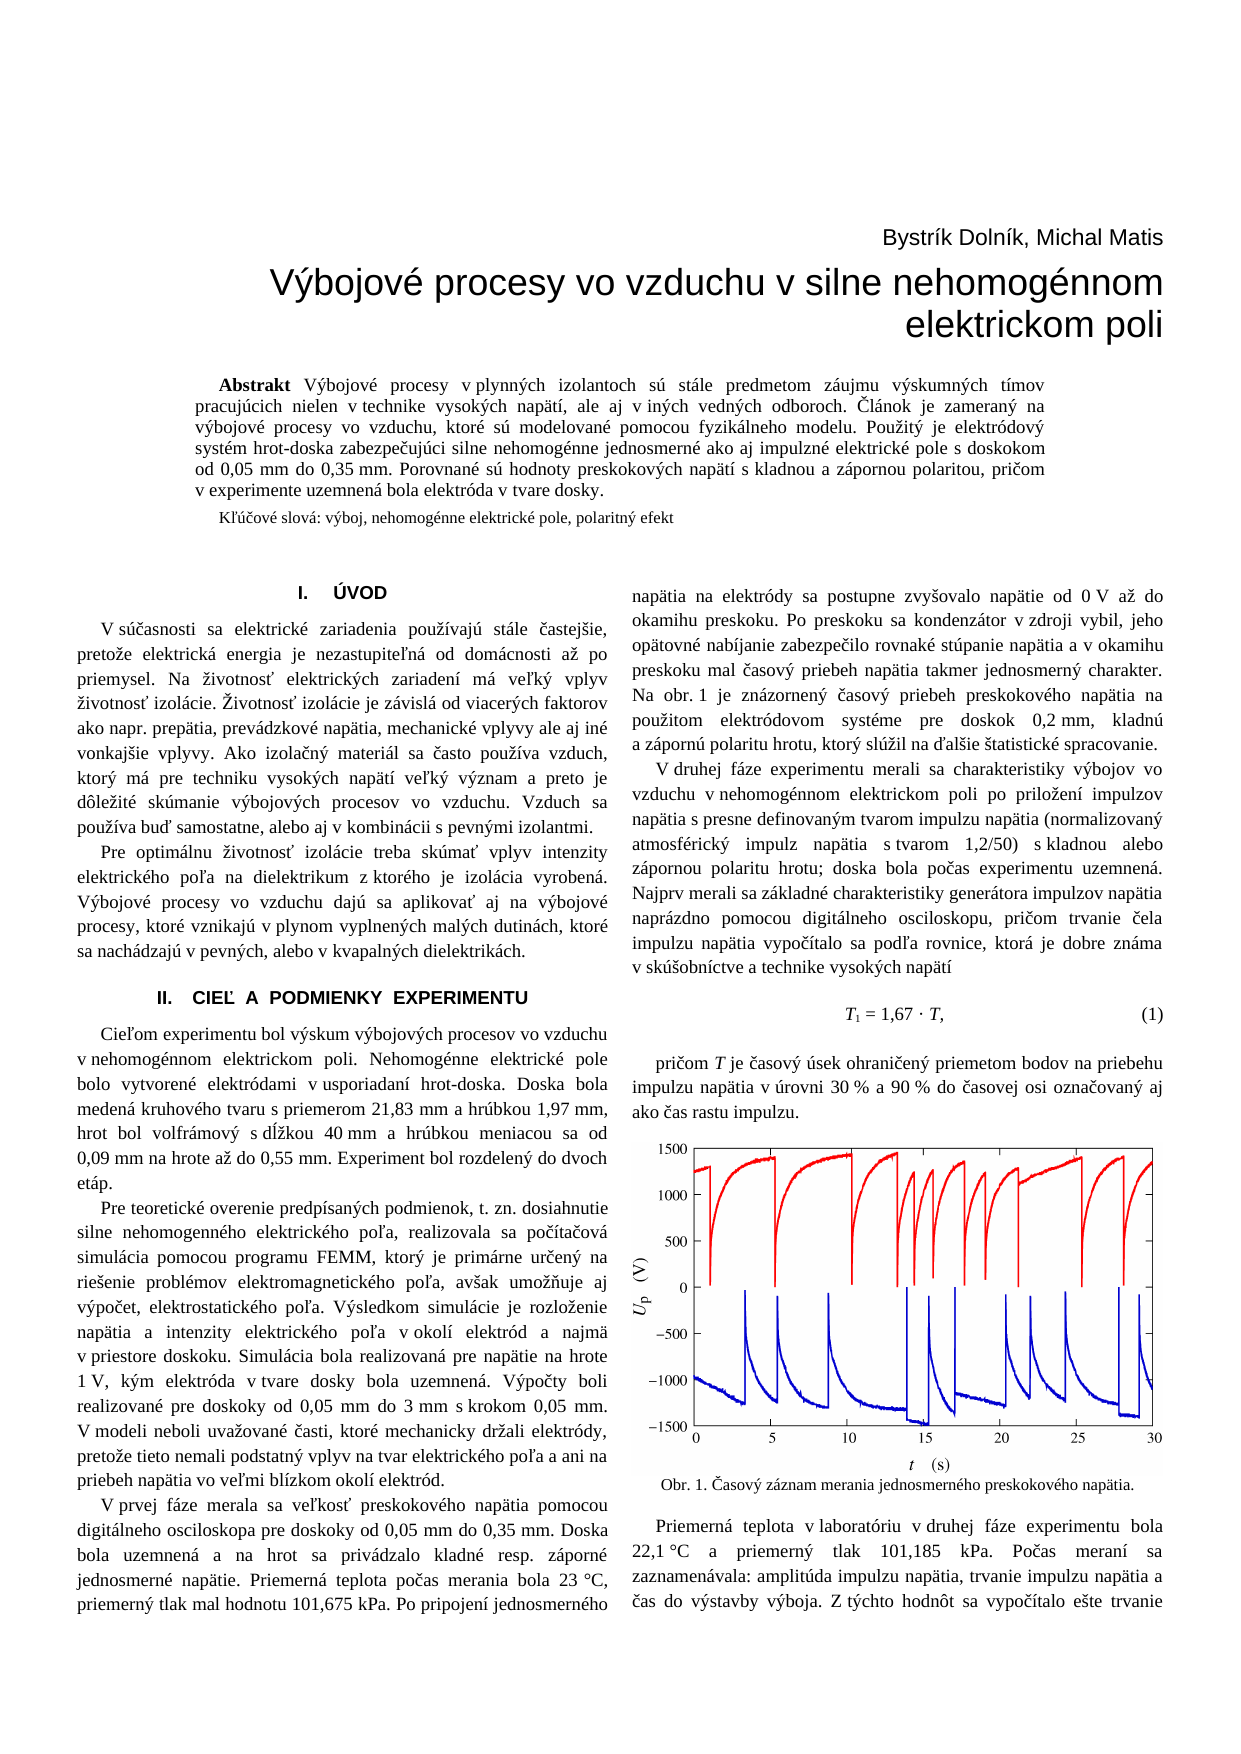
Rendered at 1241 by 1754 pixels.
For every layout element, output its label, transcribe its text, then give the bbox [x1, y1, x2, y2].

text T1 = 1,67 · T, (1) [632, 1004, 1163, 1024]
text Abstrakt Výbojové procesy v plynných izolantoch sú stále predmetom záujmu výskumných tímov pracujúcich nielen v technike vysokých napätí, ale aj v iných vedných odboroch. Článok je zameraný na výbojové procesy vo vzduchu, ktoré sú modelované pomocou fyzikálneho modelu. Použitý je elektródový systém hrot-doska zabezpečujúci silne nehomogénne jednosmerné ako aj impulzné elektrické pole s doskokom od 0,05 mm do 0,35 mm. Porovnané sú hodnoty preskokových napätí s kladnou a zápornou polaritou, pričom v experimente uzemnená bola elektróda v tvare dosky. [195, 375, 1045, 500]
text Bystrík Dolník, Michal Matis [224, 224, 1163, 250]
picture [631, 1142, 1164, 1476]
text Pre teoretické overenie predpísaných podmienok, t. zn. dosiahnutie silne nehomogenného elektrického poľa, realizovala sa počítačová simulácia pomocou programu FEMM, ktorý je primárne určený na riešenie problémov elektromagnetického poľa, avšak umožňuje aj výpočet, elektrostatického poľa. Výsledkom simulácie je rozloženie napätia a intenzity elektrického poľa v okolí elektród a najmä v priestore doskoku. Simulácia bola realizovaná pre napätie na hrote 1 V, kým elektróda v tvare dosky bola uzemnená. Výpočty boli realizované pre doskoky od 0,05 mm do 3 mm s krokom 0,05 mm. V modeli neboli uvažované časti, ktoré mechanicky držali elektródy, pretože tieto nemali podstatný vplyv na tvar elektrického poľa a ani na priebeh napätia vo veľmi blízkom okolí elektród. [77, 1194, 608, 1492]
text V súčasnosti sa elektrické zariadenia používajú stále častejšie, pretože elektrická energia je nezastupiteľná od domácnosti až po priemysel. Na životnosť elektrických zariadení má veľký vplyv životnosť izolácie. Životnosť izolácie je závislá od viacerých faktorov ako napr. prepätia, prevádzkové napätia, mechanické vplyvy ale aj iné vonkajšie vplyvy. Ako izolačný materiál sa často používa vzduch, ktorý má pre techniku vysokých napätí veľký význam a preto je dôležité skúmanie výbojových procesov vo vzduchu. Vzduch sa používa buď samostatne, alebo aj v kombinácii s pevnými izolantmi. [77, 616, 608, 839]
list ÚVOD [77, 582, 608, 603]
text napätia na elektródy sa postupne zvyšovalo napätie od 0 V až do okamihu preskoku. Po preskoku sa kondenzátor v zdroji vybil, jeho opätovné nabíjanie zabezpečilo rovnaké stúpanie napätia a v okamihu preskoku mal časový priebeh napätia takmer jednosmerný charakter. Na obr. 1 je znázornený časový priebeh preskokového napätia na použitom elektródovom systéme pre doskok 0,2 mm, kladnú a zápornú polaritu hrotu, ktorý slúžil na ďalšie štatistické spracovanie. [632, 582, 1163, 756]
text Cieľom experimentu bol výskum výbojových procesov vo vzduchu v nehomogénnom elektrickom poli. Nehomogénne elektrické pole bolo vytvorené elektródami v usporiadaní hrot-doska. Doska bola medená kruhového tvaru s priemerom 21,83 mm a hrúbkou 1,97 mm, hrot bol volfrámový s dĺžkou 40 mm a hrúbkou meniacou sa od 0,09 mm na hrote až do 0,55 mm. Experiment bol rozdelený do dvoch etáp. [77, 1021, 608, 1194]
text Kľúčové slová: výboj, nehomogénne elektrické pole, polaritný efekt [195, 507, 1045, 527]
title Výbojové procesy vo vzduchu v silne nehomogénnom elektrickom poli [224, 262, 1163, 346]
text Obr. 1. Časový záznam merania jednosmerného preskokového napätia. [632, 1476, 1163, 1494]
text Pre optimálnu životnosť izolácie treba skúmať vplyv intenzity elektrického poľa na dielektrikum z ktorého je izolácia vyrobená. Výbojové procesy vo vzduchu dajú sa aplikovať aj na výbojové procesy, ktoré vznikajú v plynom vyplnených malých dutinách, ktoré sa nachádzajú v pevných, alebo v kvapalných dielektrikách. [77, 839, 608, 963]
text V druhej fáze experimentu merali sa charakteristiky výbojov vo vzduchu v nehomogénnom elektrickom poli po priložení impulzov napätia s presne definovaným tvarom impulzu napätia (normalizovaný atmosférický impulz napätia s tvarom 1,2/50) s kladnou alebo zápornou polaritu hrotu; doska bola počas experimentu uzemnená. Najprv merali sa základné charakteristiky generátora impulzov napätia naprázdno pomocou digitálneho osciloskopu, pričom trvanie čela impulzu napätia vypočítalo sa podľa rovnice, ktorá je dobre známa v skúšobníctve a technike vysokých napätí [632, 756, 1163, 979]
list Cieľ a podmienky experimentu [77, 987, 608, 1008]
text Priemerná teplota v laboratóriu v druhej fáze experimentu bola 22,1 °C a priemerný tlak 101,185 kPa. Počas meraní sa zaznamenávala: amplitúda impulzu napätia, trvanie impulzu napätia a čas do výstavby výboja. Z týchto hodnôt sa vypočítalo ešte trvanie [632, 1513, 1163, 1612]
text pričom T je časový úsek ohraničený priemetom bodov na priebehu impulzu napätia v úrovni 30 % a 90 % do časovej osi označovaný aj ako čas rastu impulzu. [632, 1049, 1163, 1124]
text V prvej fáze merala sa veľkosť preskokového napätia pomocou digitálneho osciloskopa pre doskoky od 0,05 mm do 0,35 mm. Doska bola uzemnená a na hrot sa privádzalo kladné resp. záporné jednosmerné napätie. Priemerná teplota počas merania bola 23 °C, priemerný tlak mal hodnotu 101,675 kPa. Po pripojení jednosmerného [77, 1492, 608, 1616]
